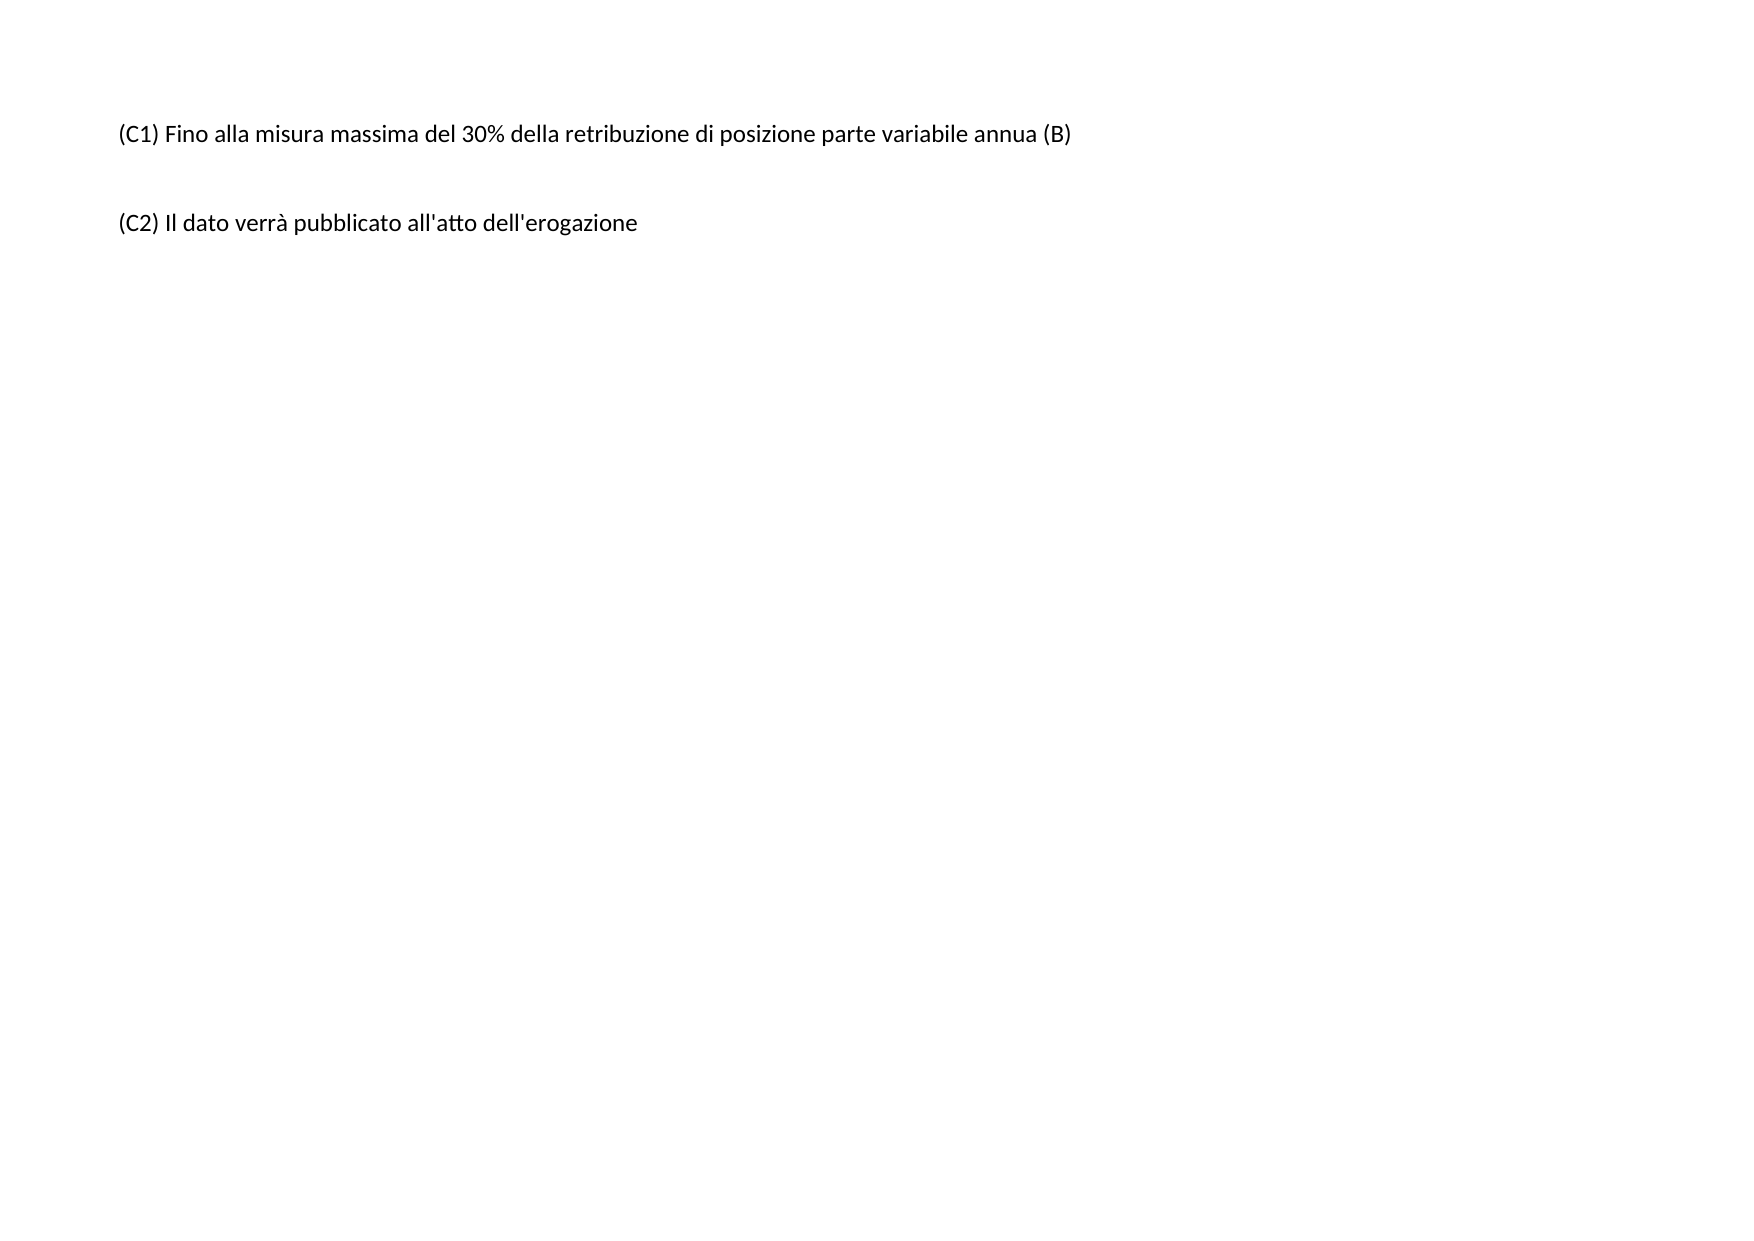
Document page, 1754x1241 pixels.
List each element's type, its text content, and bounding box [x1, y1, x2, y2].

text (C2) Il dato verrà pubblicato all'atto dell'erogazione [118, 207, 1606, 237]
text (C1) Fino alla misura massima del 30% della retribuzione di posizione parte variabile annua (B) [118, 118, 1606, 149]
